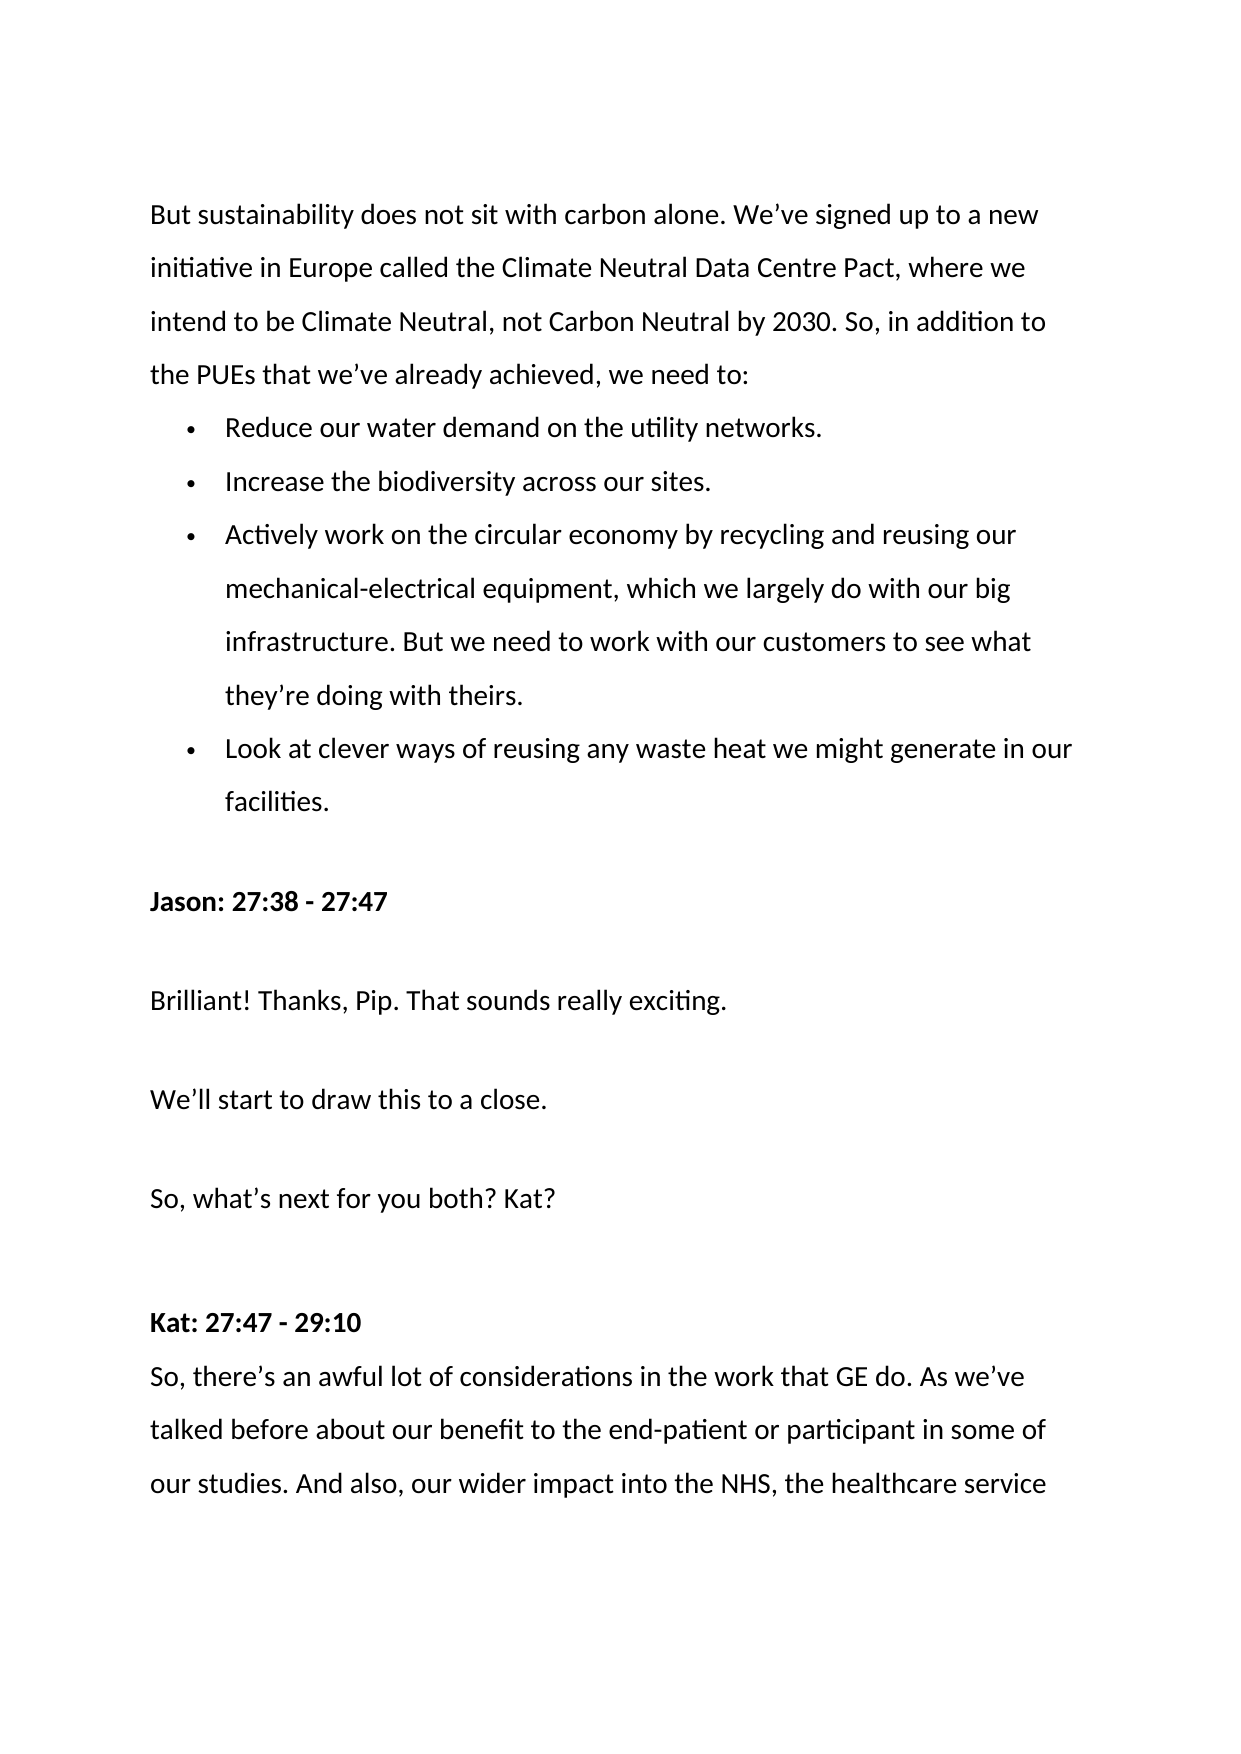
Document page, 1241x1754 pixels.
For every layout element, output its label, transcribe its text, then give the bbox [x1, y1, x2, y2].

text So, there’s an awful lot of considerations in the work that GE do. As we’ve talked before about our benefit to the end-patient or participant in some of our studies. And also, our wider impact into the NHS, the healthcare service [150, 1358, 1090, 1500]
text Kat: 27:47 - 29:10 [150, 1304, 1090, 1340]
list Increase the biodiversity across our sites. [187, 463, 1090, 498]
text So, what’s next for you both? Kat? [150, 1180, 1090, 1216]
text We’ll start to draw this to a close. [150, 1081, 1090, 1117]
list Look at clever ways of reusing any waste heat we might generate in our facilities. [187, 730, 1090, 819]
text But sustainability does not sit with carbon alone. We’ve signed up to a new initiative in Europe called the Climate Neutral Data Centre Pact, where we intend to be Climate Neutral, not Carbon Neutral by 2030. So, in addition to the PUEs that we’ve already achieved, we need to: [150, 196, 1090, 392]
list Actively work on the circular economy by recycling and reusing our mechanical-electrical equipment, which we largely do with our big infrastructure. But we need to work with our customers to see what they’re doing with theirs. [187, 516, 1090, 712]
text Jason: 27:38 - 27:47 [150, 883, 1090, 918]
list Reduce our water demand on the utility networks. [187, 409, 1090, 445]
text Brilliant! Thanks, Pip. That sounds really exciting. [150, 982, 1090, 1017]
